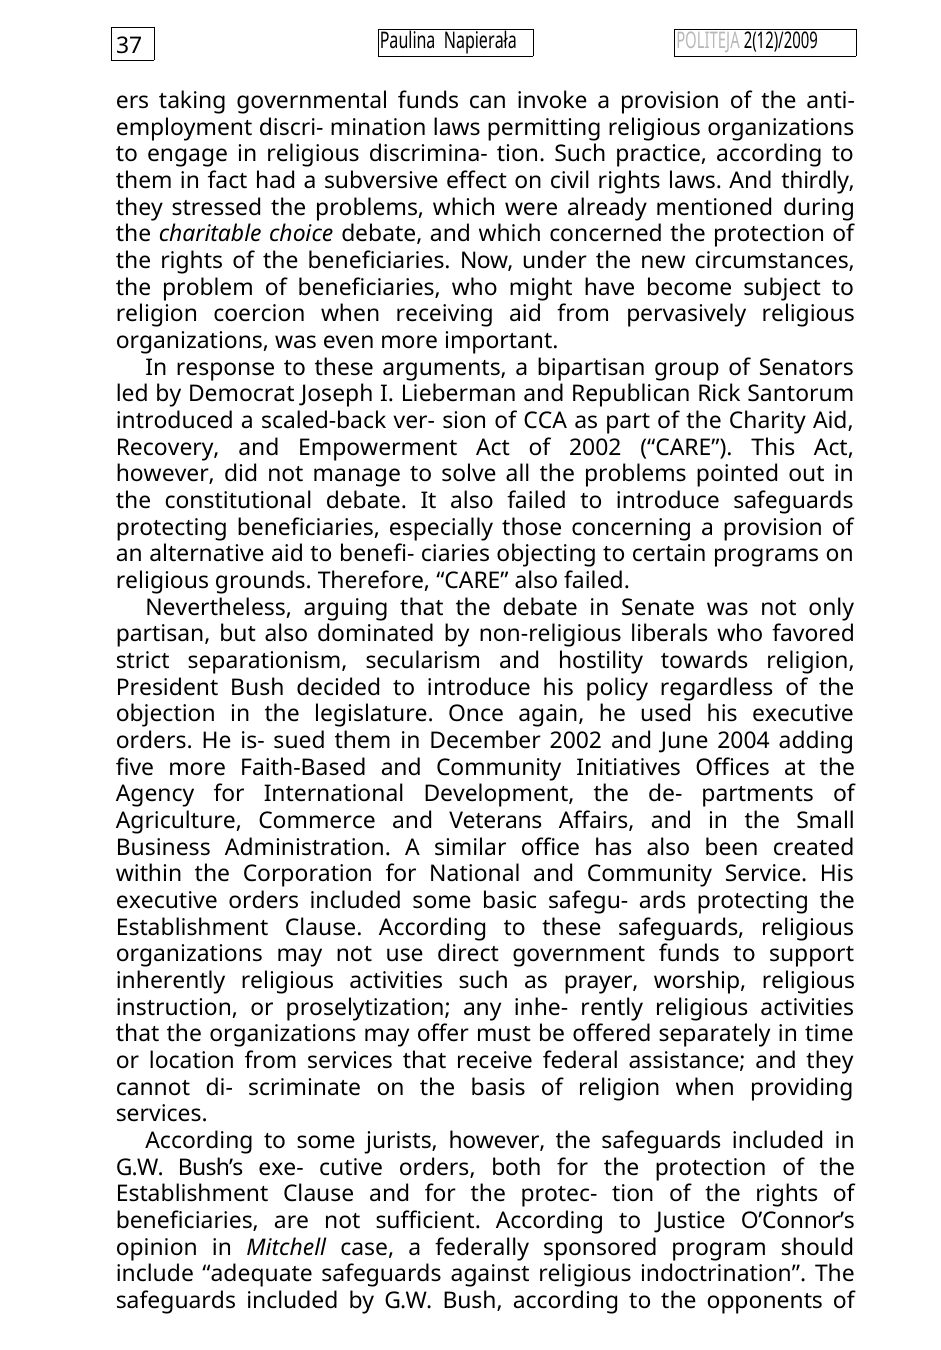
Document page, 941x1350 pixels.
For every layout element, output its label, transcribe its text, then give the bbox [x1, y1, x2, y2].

text Nevertheless, arguing that the debate in Senate was not only partisan, but also dominated by non-religious liberals who favored strict separationism, secularism and hostility towards religion, President Bush decided to introduce his policy regardless of the objection in the legislature. Once again, he used his executive orders. He is- sued them in December 2002 and June 2004 adding five more Faith-Based and Community Initiatives Offices at the Agency for International Development, the de- partments of Agriculture, Commerce and Veterans Affairs, and in the Small Business Administration. A similar office has also been created within the Corporation for National and Community Service. His executive orders included some basic safegu- ards protecting the Establishment Clause. According to these safeguards, religious organizations may not use direct government funds to support inherently religious activities such as prayer, worship, religious instruction, or proselytization; any inhe- rently religious activities that the organizations may offer must be offered separately in time or location from services that receive federal assistance; and they cannot di- scriminate on the basis of religion when providing services. [116, 594, 855, 1127]
text ers taking governmental funds can invoke a provision of the anti-employment discri- mination laws permitting religious organizations to engage in religious discrimina- tion. Such practice, according to them in fact had a subversive effect on civil rights laws. And thirdly, they stressed the problems, which were already mentioned during the charitable choice debate, and which concerned the protection of the rights of the beneficiaries. Now, under the new circumstances, the problem of beneficiaries, who might have become subject to religion coercion when receiving aid from pervasively religious organizations, was even more important. [116, 87, 855, 354]
text According to some jurists, however, the safeguards included in G.W. Bush’s exe- cutive orders, both for the protection of the Establishment Clause and for the protec- tion of the rights of beneficiaries, are not sufficient. According to Justice O’Connor’s opinion in Mitchell case, a federally sponsored program should include “adequate safeguards against religious indoctrination”. The safeguards included by G.W. Bush, according to the opponents of faith-based initiatives law, were not efficient enough. This, according to them, was possible to result in government’s endorsement of reli- gion and thus, in the violation of the Establishment Clause. Additionally, there was no provision requiring information on secular option for beneficiaries objecting to the program on religious grounds. The safeguards included in the executive orders also did not specify inherently religious activities, and seemed not to consider a re- ligious message or religious indoctrination included in the program as such. What [116, 1127, 855, 1314]
text In response to these arguments, a bipartisan group of Senators led by Democrat Joseph I. Lieberman and Republican Rick Santorum introduced a scaled-back ver- sion of CCA as part of the Charity Aid, Recovery, and Empowerment Act of 2002 (“CARE”). This Act, however, did not manage to solve all the problems pointed out in the constitutional debate. It also failed to introduce safeguards protecting beneficiaries, especially those concerning a provision of an alternative aid to benefi- ciaries objecting to certain programs on religious grounds. Therefore, “CARE” also failed. [116, 354, 855, 594]
